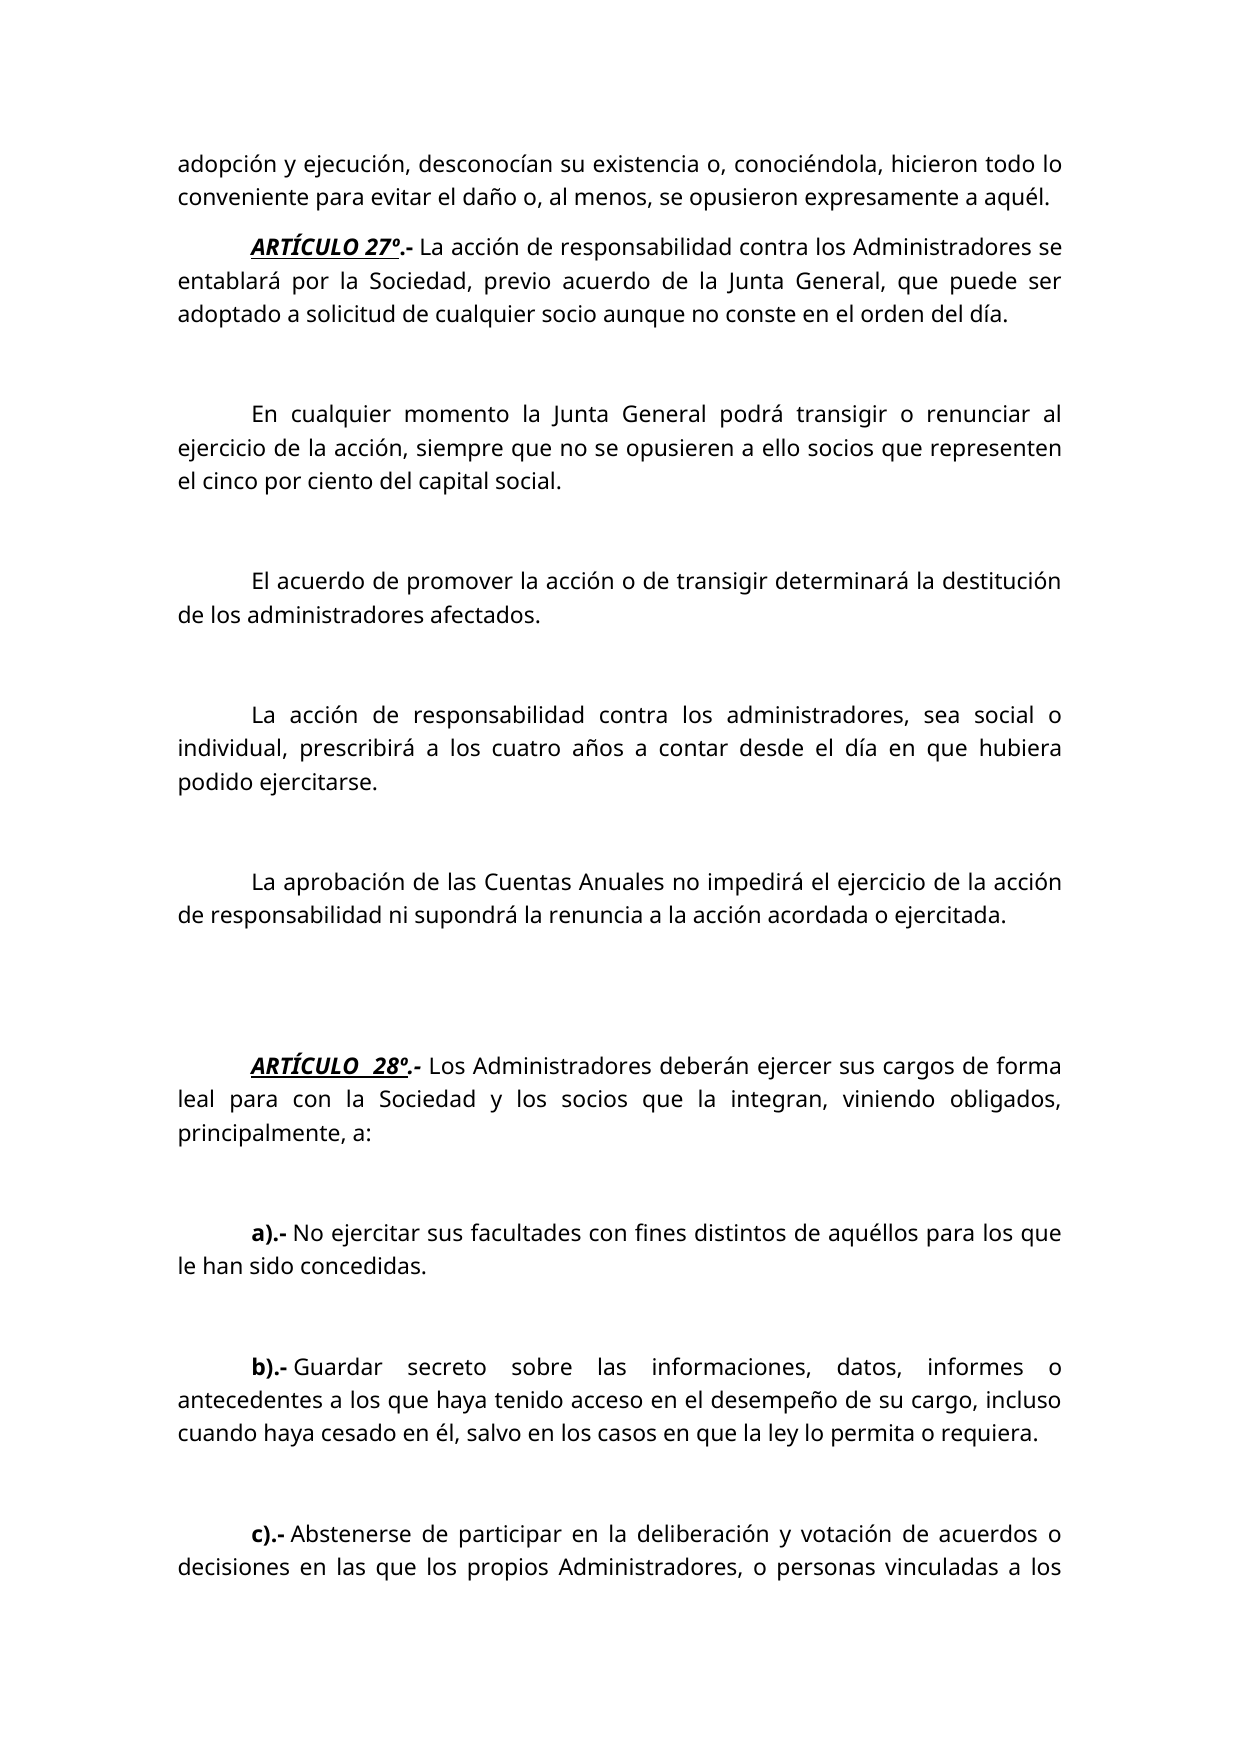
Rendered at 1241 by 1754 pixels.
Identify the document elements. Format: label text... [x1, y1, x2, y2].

text c).- Abstenerse de participar en la deliberación y votación de acuerdos o decisiones en las que los propios Administradores, o personas vinculadas a los [177, 1518, 1063, 1582]
text ARTÍCULO 27º.- La acción de responsabilidad contra los Administradores se entablará por la Sociedad, previo acuerdo de la Junta General, que puede ser adoptado a solicitud de cualquier socio aunque no conste en el orden del día. [177, 231, 1063, 329]
text b).- Guardar secreto sobre las informaciones, datos, informes o antecedentes a los que haya tenido acceso en el desempeño de su cargo, incluso cuando haya cesado en él, salvo en los casos en que la ley lo permita o requiera. [177, 1351, 1063, 1449]
text En cualquier momento la Junta General podrá transigir o renunciar al ejercicio de la acción, siempre que no se opusieren a ello socios que representen el cinco por ciento del capital social. [177, 398, 1063, 496]
text a).- No ejercitar sus facultades con fines distintos de aquéllos para los que le han sido concedidas. [177, 1217, 1063, 1282]
text El acuerdo de promover la acción o de transigir determinará la destitución de los administradores afectados. [177, 565, 1063, 630]
text La acción de responsabilidad contra los administradores, sea social o individual, prescribirá a los cuatro años a contar desde el día en que hubiera podido ejercitarse. [177, 699, 1063, 797]
text Artículo 28º.- Los Administradores deberán ejercer sus cargos de forma leal para con la Sociedad y los socios que la integran, viniendo obligados, principalmente, a: [177, 1050, 1063, 1148]
text adopción y ejecución, desconocían su existencia o, conociéndola, hicieron todo lo conveniente para evitar el daño o, al menos, se opusieron expresamente a aquél. [177, 148, 1063, 212]
text La aprobación de las Cuentas Anuales no impedirá el ejercicio de la acción de responsabilidad ni supondrá la renuncia a la acción acordada o ejercitada. [177, 866, 1063, 931]
